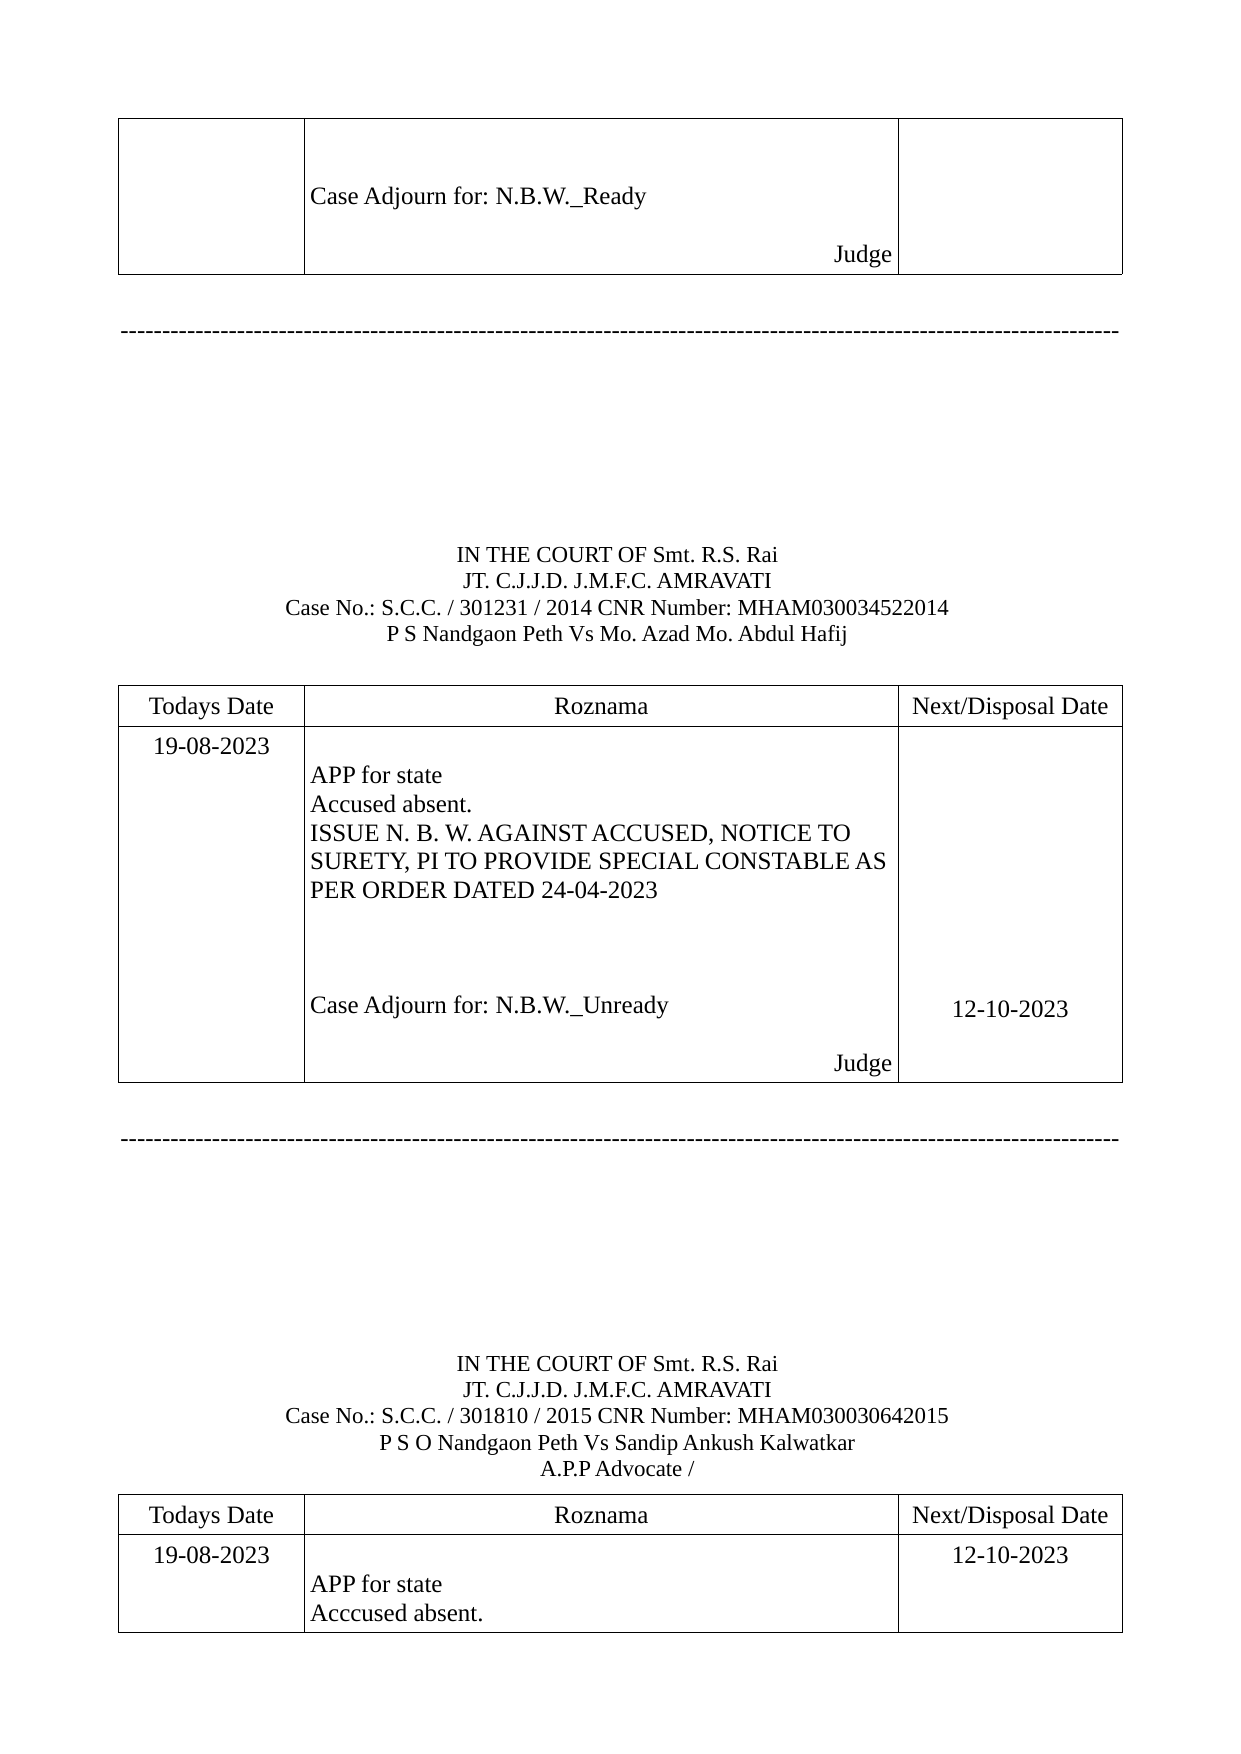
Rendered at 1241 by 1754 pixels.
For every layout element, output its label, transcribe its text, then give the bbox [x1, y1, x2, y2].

table_header Roznama [305, 686, 898, 726]
table_cell [119, 119, 304, 273]
table_header Roznama [305, 1495, 898, 1534]
table_cell [899, 119, 1122, 273]
table_cell 19-08-2023 [119, 727, 304, 1082]
table_header Next/Disposal Date [899, 686, 1122, 726]
table_cell APP for state Accused absent. ISSUE N. B. W. AGAINST ACCUSED, NOTICE TO SURETY, PI TO PROVIDE SPECIAL CONSTABLE AS PER ORDER DATED 24-04-2023 Case Adjourn for: N.B.W._Unready Judge [305, 727, 898, 1082]
table_cell APP for state Acccused absent. [305, 1535, 898, 1632]
table_header Todays Date [119, 686, 304, 726]
text ------------------------------------------------------------------------------------------------------------------------ [118, 1123, 1122, 1152]
text IN THE COURT OF Smt. R.S. Rai JT. C.J.J.D. J.M.F.C. AMRAVATI Case No.: S.C.C. / 301810 / 2015 CNR Number: MHAM030030642015 P S O Nandgaon Peth Vs Sandip Ankush Kalwatkar A.P.P Advocate / [118, 1350, 1122, 1482]
table_cell Case Adjourn for: N.B.W._Ready Judge [305, 119, 898, 273]
text IN THE COURT OF Smt. R.S. Rai JT. C.J.J.D. J.M.F.C. AMRAVATI Case No.: S.C.C. / 301231 / 2014 CNR Number: MHAM030034522014 P S Nandgaon Peth Vs Mo. Azad Mo. Abdul Hafij [118, 541, 1122, 673]
table_cell 12-10-2023 [899, 727, 1122, 1082]
text ------------------------------------------------------------------------------------------------------------------------ [118, 315, 1122, 343]
table_cell 19-08-2023 [119, 1535, 304, 1632]
table_header Next/Disposal Date [899, 1495, 1122, 1534]
table_cell 12-10-2023 [899, 1535, 1122, 1632]
table_header Todays Date [119, 1495, 304, 1534]
